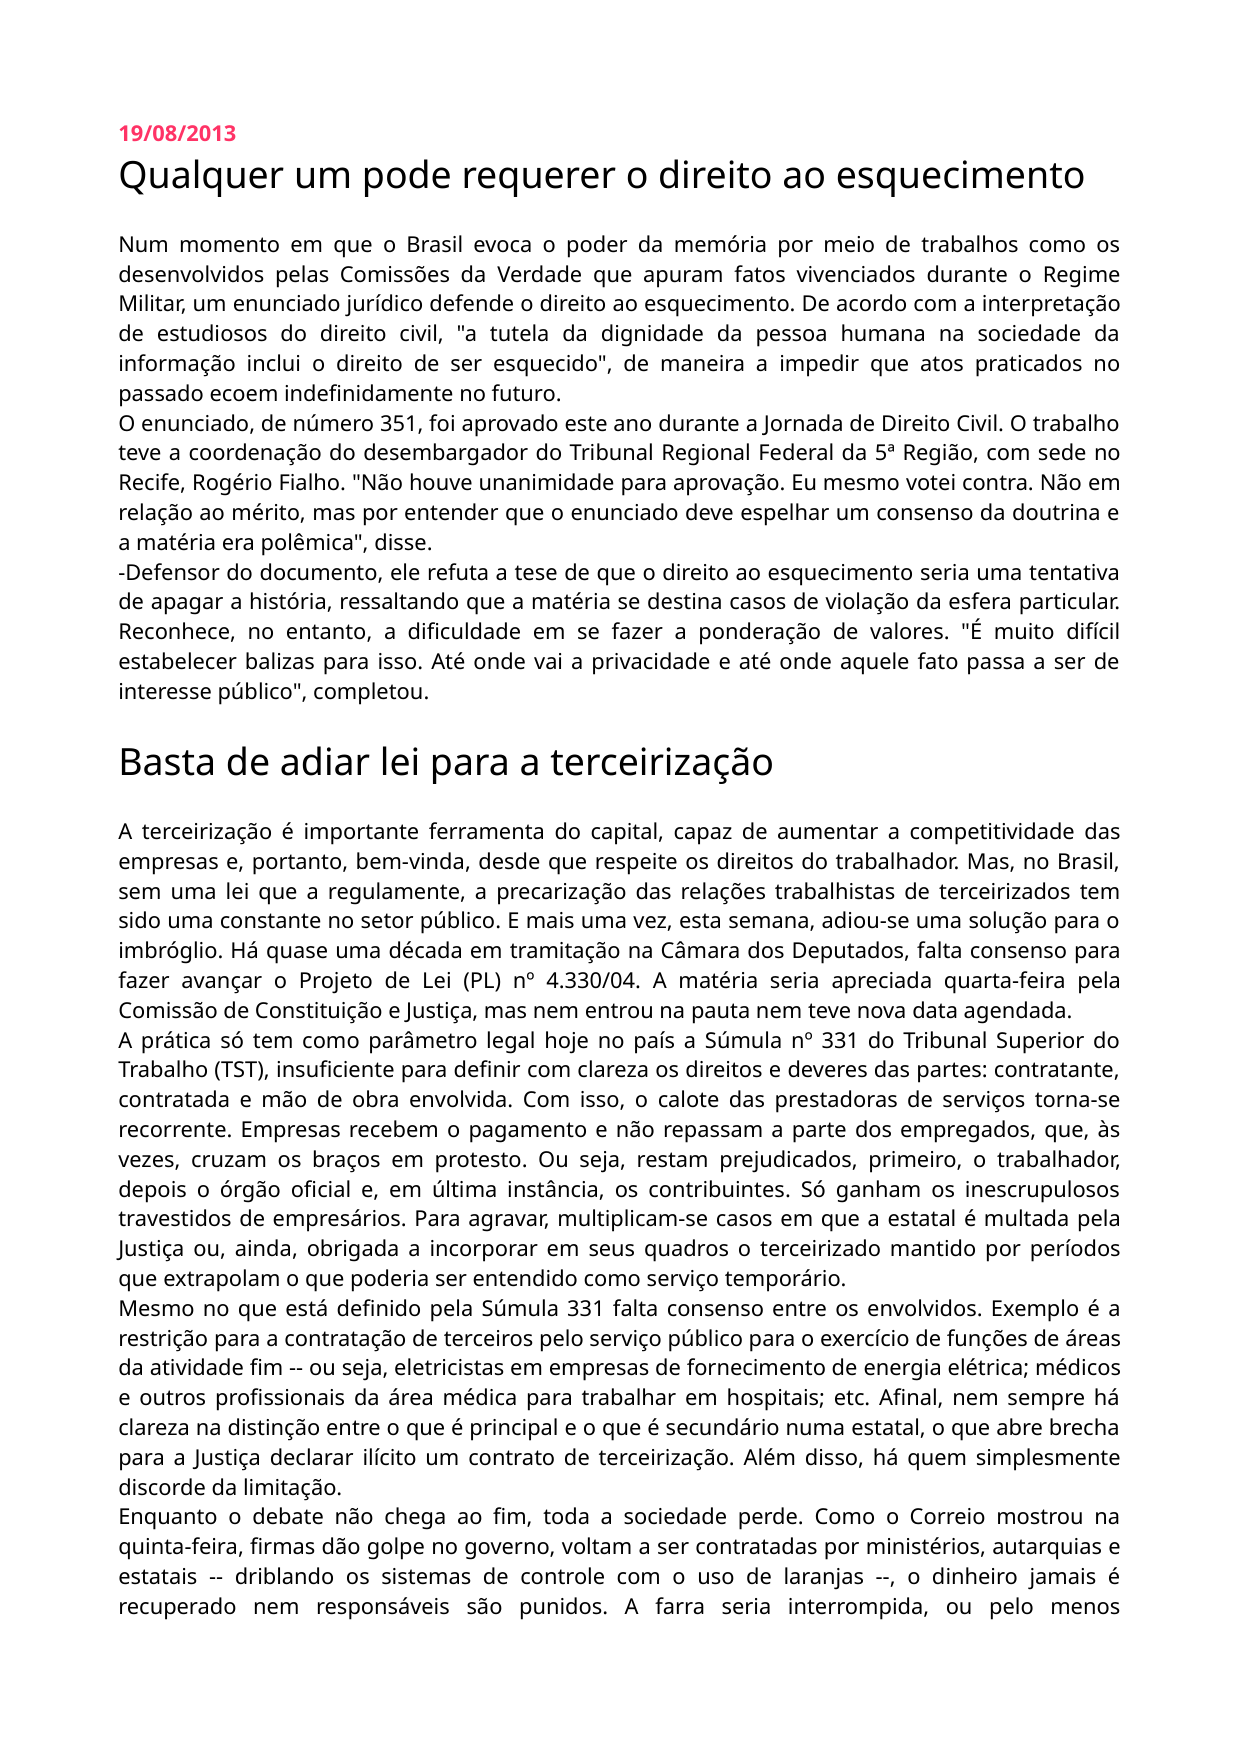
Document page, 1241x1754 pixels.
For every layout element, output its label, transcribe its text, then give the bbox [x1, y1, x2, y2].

text -Defensor do documento, ele refuta a tese de que o direito ao esquecimento seria uma tentativa de apagar a história, ressaltando que a matéria se destina casos de violação da esfera particular. Reconhece, no entanto, a dificuldade em se fazer a ponderação de valores. "É muito difícil estabelecer balizas para isso. Até onde vai a privacidade e até onde aquele fato passa a ser de interesse público", completou. [118, 556, 1122, 705]
text Num momento em que o Brasil evoca o poder da memória por meio de trabalhos como os desenvolvidos pelas Comissões da Verdade que apuram fatos vivenciados durante o Regime Militar, um enunciado jurídico defende o direito ao esquecimento. De acordo com a interpretação de estudiosos do direito civil, "a tutela da dignidade da pessoa humana na sociedade da informação inclui o direito de ser esquecido", de maneira a impedir que atos praticados no passado ecoem indefinidamente no futuro. [118, 229, 1122, 407]
text Basta de adiar lei para a terceirização [118, 735, 1122, 786]
text Enquanto o debate não chega ao fim, toda a sociedade perde. Como o Correio mostrou na quinta-feira, firmas dão golpe no governo, voltam a ser contratadas por ministérios, autarquias e estatais -- driblando os sistemas de controle com o uso de laranjas --, o dinheiro jamais é recuperado nem responsáveis são punidos. A farra seria interrompida, ou pelo menos [118, 1501, 1122, 1620]
text 19/08/2013 [118, 118, 1122, 148]
text Mesmo no que está definido pela Súmula 331 falta consenso entre os envolvidos. Exemplo é a restrição para a contratação de terceiros pelo serviço público para o exercício de funções de áreas da atividade fim -- ou seja, eletricistas em empresas de fornecimento de energia elétrica; médicos e outros profissionais da área médica para trabalhar em hospitais; etc. Afinal, nem sempre há clareza na distinção entre o que é principal e o que é secundário numa estatal, o que abre brecha para a Justiça declarar ilícito um contrato de terceirização. Além disso, há quem simplesmente discorde da limitação. [118, 1293, 1122, 1501]
text Qualquer um pode requerer o direito ao esquecimento [118, 148, 1122, 199]
text A terceirização é importante ferramenta do capital, capaz de aumentar a competitividade das empresas e, portanto, bem-vinda, desde que respeite os direitos do trabalhador. Mas, no Brasil, sem uma lei que a regulamente, a precarização das relações trabalhistas de terceirizados tem sido uma constante no setor público. E mais uma vez, esta semana, adiou-se uma solução para o imbróglio. Há quase uma década em tramitação na Câmara dos Deputados, falta consenso para fazer avançar o Projeto de Lei (PL) nº 4.330/04. A matéria seria apreciada quarta-feira pela Comissão de Constituição e Justiça, mas nem entrou na pauta nem teve nova data agendada. [118, 816, 1122, 1024]
text O enunciado, de número 351, foi aprovado este ano durante a Jornada de Direito Civil. O trabalho teve a coordenação do desembargador do Tribunal Regional Federal da 5ª Região, com sede no Recife, Rogério Fialho. "Não houve unanimidade para aprovação. Eu mesmo votei contra. Não em relação ao mérito, mas por entender que o enunciado deve espelhar um consenso da doutrina e a matéria era polêmica", disse. [118, 407, 1122, 556]
text A prática só tem como parâmetro legal hoje no país a Súmula nº 331 do Tribunal Superior do Trabalho (TST), insuficiente para definir com clareza os direitos e deveres das partes: contratante, contratada e mão de obra envolvida. Com isso, o calote das prestadoras de serviços torna-se recorrente. Empresas recebem o pagamento e não repassam a parte dos empregados, que, às vezes, cruzam os braços em protesto. Ou seja, restam prejudicados, primeiro, o trabalhador, depois o órgão oficial e, em última instância, os contribuintes. Só ganham os inescrupulosos travestidos de empresários. Para agravar, multiplicam-se casos em que a estatal é multada pela Justiça ou, ainda, obrigada a incorporar em seus quadros o terceirizado mantido por períodos que extrapolam o que poderia ser entendido como serviço temporário. [118, 1024, 1122, 1293]
